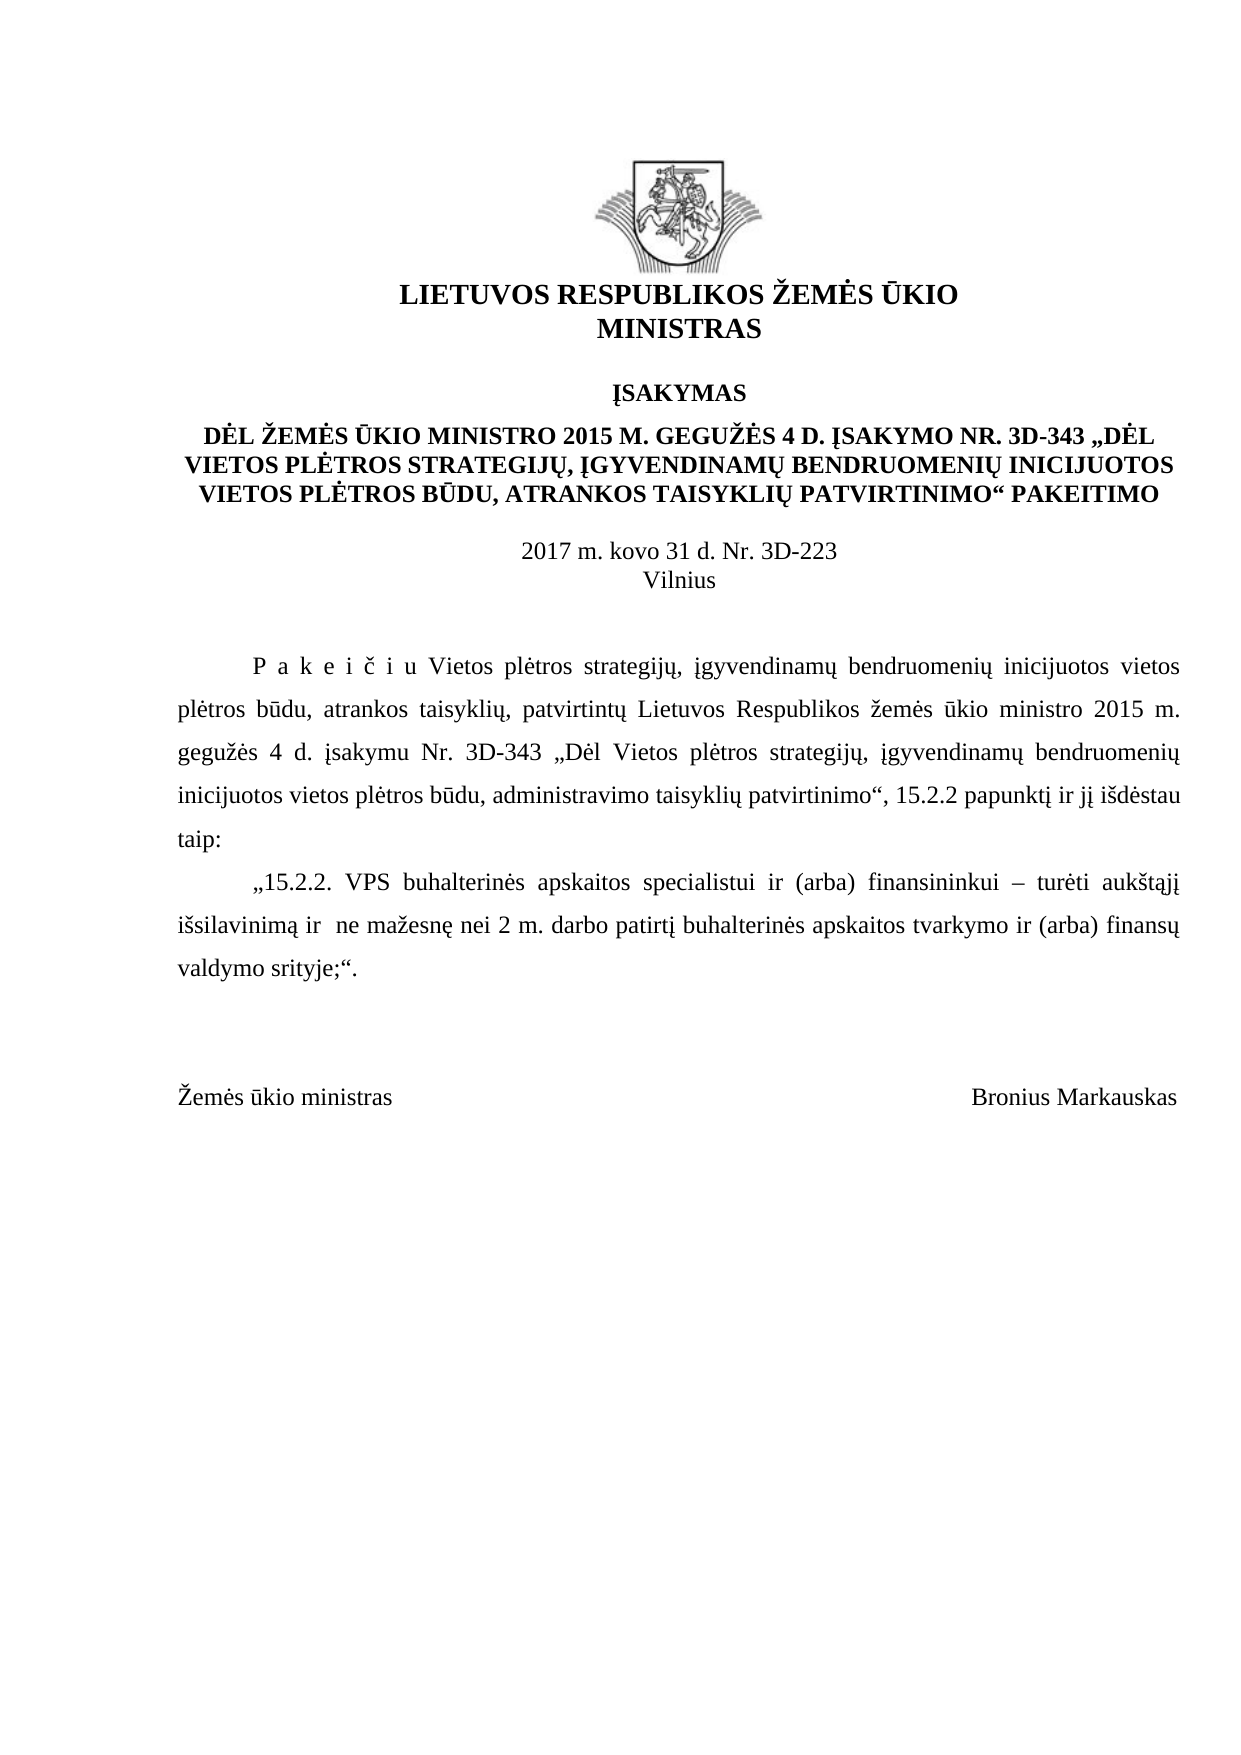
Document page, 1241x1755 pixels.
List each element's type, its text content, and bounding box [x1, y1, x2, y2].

text „15.2.2. VPS buhalterinės apskaitos specialistui ir (arba) finansininkui – turėti aukštąjį išsilavinimą ir ne mažesnę nei 2 m. darbo patirtį buhalterinės apskaitos tvarkymo ir (arba) finansų valdymo srityje;“. [177, 867, 1181, 982]
text Vilnius [177, 565, 1181, 594]
text MINISTRAS [177, 311, 1181, 344]
text ĮSAKYMAS [177, 378, 1181, 407]
text Žemės ūkio ministras Bronius Markauskas [177, 1082, 1181, 1111]
text 2017 m. kovo 31 d. Nr. 3D-223 [177, 536, 1181, 565]
text LIETUVOS RESPUBLIKOS ŽEMĖS ŪKIO [177, 277, 1181, 311]
text P a k e i č i u Vietos plėtros strategijų, įgyvendinamų bendruomenių inicijuotos vietos plėtros būdu, atrankos taisyklių, patvirtintų Lietuvos Respublikos žemės ūkio ministro 2015 m. gegužės 4 d. įsakymu Nr. 3D-343 „Dėl Vietos plėtros strategijų, įgyvendinamų bendruomenių inicijuotos vietos plėtros būdu, administravimo taisyklių patvirtinimo“, 15.2.2 papunktį ir jį išdėstau taip: [177, 651, 1181, 852]
text DĖL ŽEMĖS ŪKIO MINISTRO 2015 M. gegužės 4 D. ĮSAKYMO NR. 3D-343 „dĖL VIETOS PLĖTROS STRATEGIJŲ, ĮGYVENDINAMŲ BENDRUOMENIŲ INICIJUOTOS VIETOS PLĖTROS BŪDU, atrankos TAISYKLIŲ PATVIRTINIMO“ PAKEITIMO [177, 421, 1181, 507]
